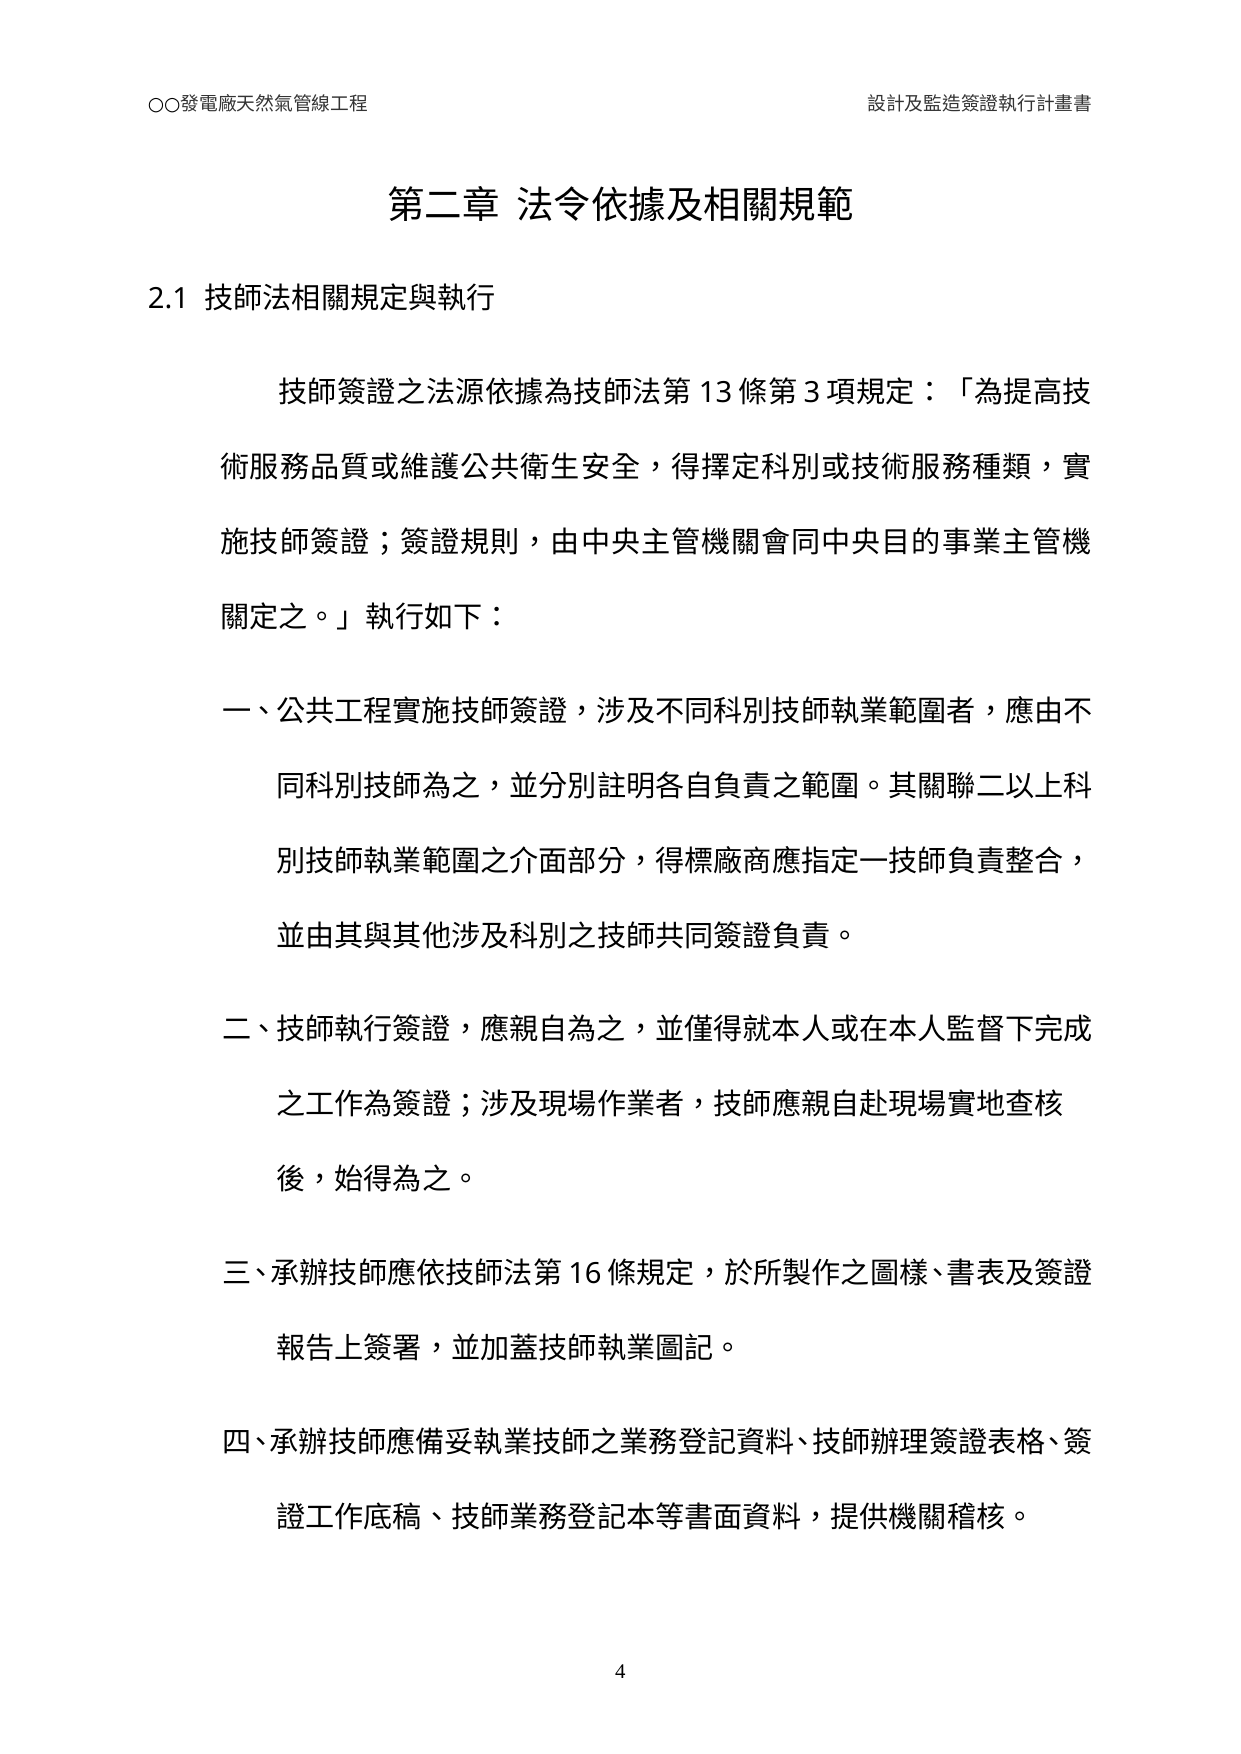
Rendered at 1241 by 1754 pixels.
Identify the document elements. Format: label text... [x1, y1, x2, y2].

text 2.1 技師法相關規定與執行 [148, 258, 1092, 333]
text 一、公共工程實施技師簽證，涉及不同科別技師執業範圍者，應由不同科別技師為之，並分別註明各自負責之範圍。其關聯二以上科別技師執業範圍之介面部分，得標廠商應指定一技師負責整合，並由其與其他涉及科別之技師共同簽證負責。 [223, 671, 1092, 971]
text 第二章 法令依據及相關規範 [148, 164, 1092, 239]
text 四、承辦技師應備妥執業技師之業務登記資料、技師辦理簽證表格、簽證工作底稿、技師業務登記本等書面資料，提供機關稽核。 [223, 1402, 1092, 1552]
text 二、技師執行簽證，應親自為之，並僅得就本人或在本人監督下完成之工作為簽證；涉及現場作業者，技師應親自赴現場實地查核後，始得為之。 [223, 989, 1092, 1214]
text 技師簽證之法源依據為技師法第13條第3項規定：「為提高技術服務品質或維護公共衛生安全，得擇定科別或技術服務種類，實施技師簽證；簽證規則，由中央主管機關會同中央目的事業主管機關定之。」執行如下： [220, 352, 1092, 652]
text 三、承辦技師應依技師法第16條規定，於所製作之圖樣、書表及簽證報告上簽署，並加蓋技師執業圖記。 [223, 1233, 1092, 1383]
